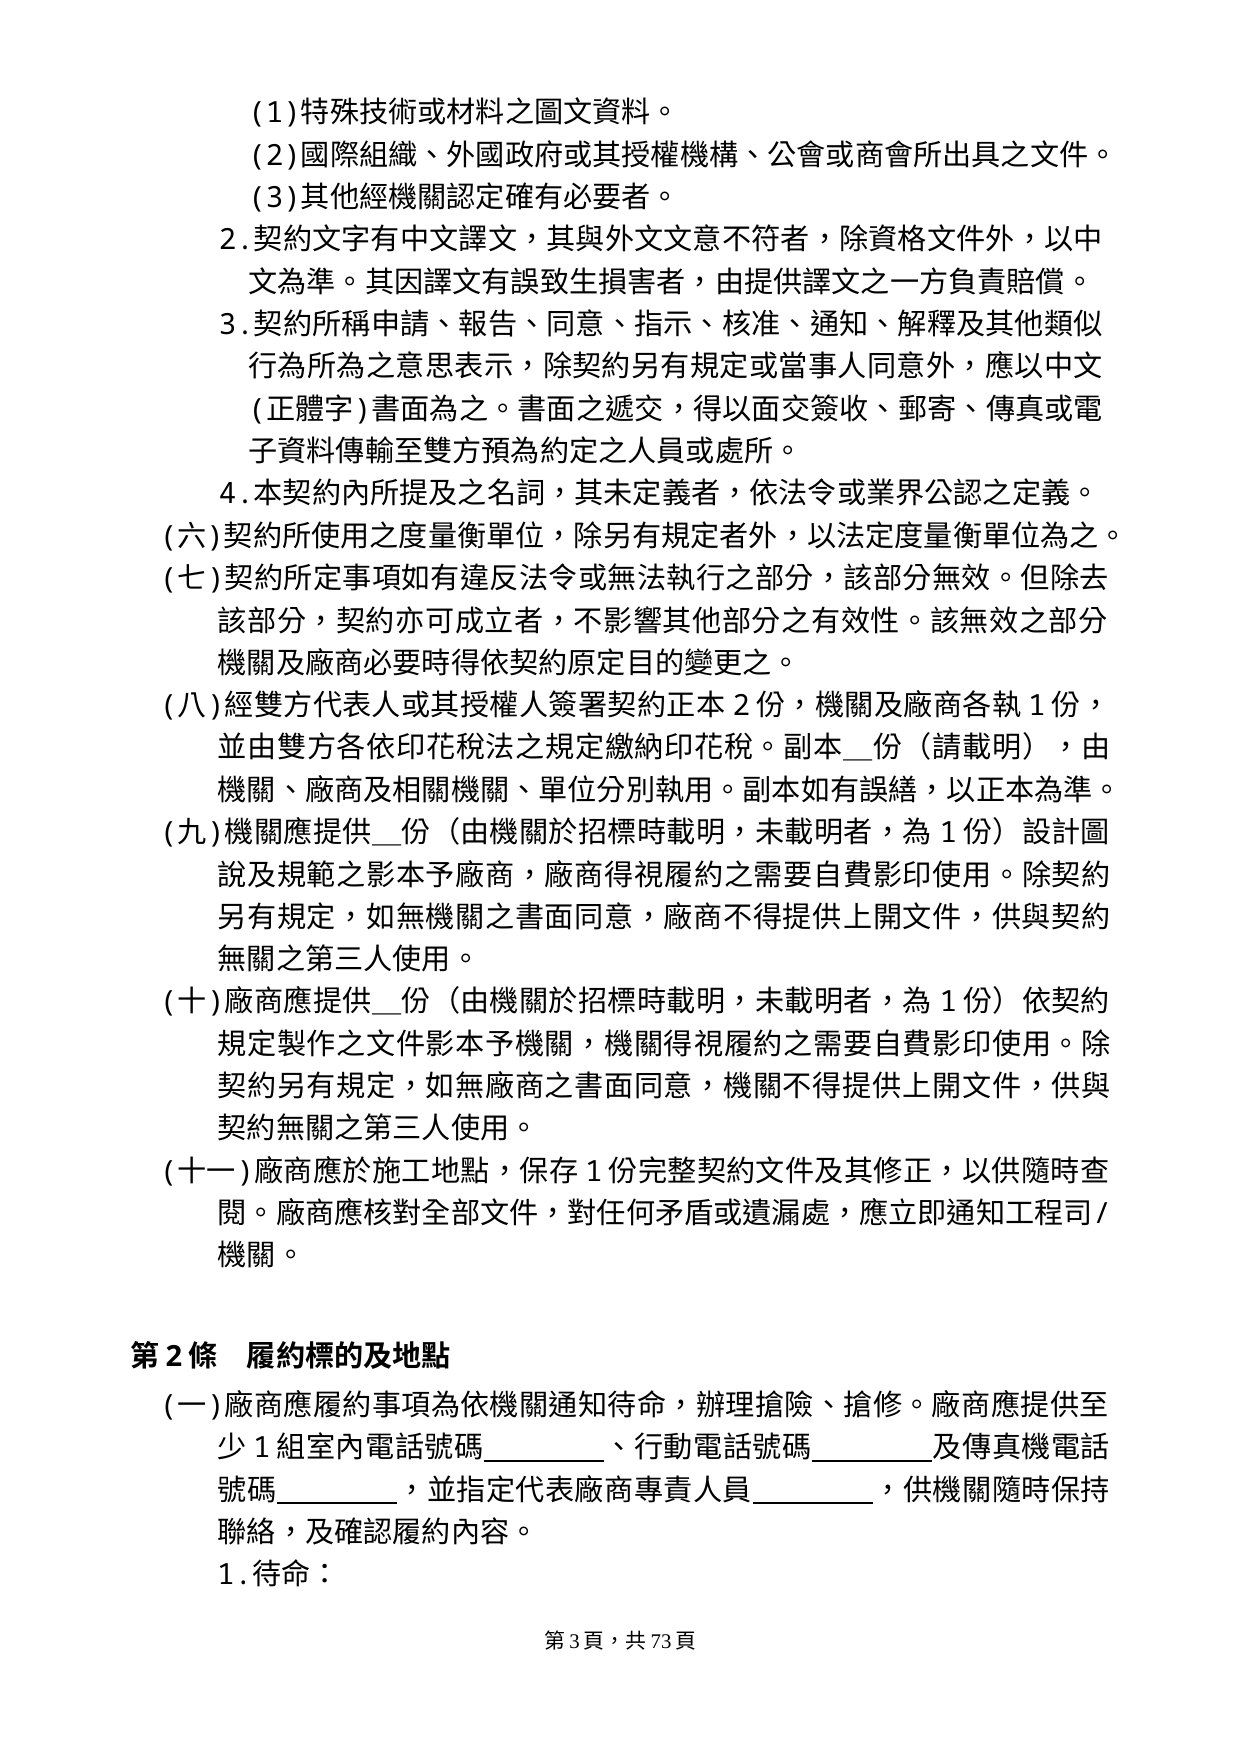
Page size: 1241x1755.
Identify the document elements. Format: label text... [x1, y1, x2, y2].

text (十一)廠商應於施工地點，保存1份完整契約文件及其修正，以供隨時查閱。廠商應核對全部文件，對任何矛盾或遺漏處，應立即通知工程司/機關。 [159, 1147, 1110, 1274]
text (六)契約所使用之度量衡單位，除另有規定者外，以法定度量衡單位為之。 [159, 512, 1110, 555]
text (七)契約所定事項如有違反法令或無法執行之部分，該部分無效。但除去該部分，契約亦可成立者，不影響其他部分之有效性。該無效之部分，機關及廠商必要時得依契約原定目的變更之。 [159, 555, 1110, 682]
text (十)廠商應提供＿份（由機關於招標時載明，未載明者，為1份）依契約規定製作之文件影本予機關，機關得視履約之需要自費影印使用。除契約另有規定，如無廠商之書面同意，機關不得提供上開文件，供與契約無關之第三人使用。 [159, 978, 1110, 1147]
text (八)經雙方代表人或其授權人簽署契約正本2份，機關及廠商各執1份，並由雙方各依印花稅法之規定繳納印花稅。副本＿份（請載明），由機關、廠商及相關機關、單位分別執用。副本如有誤繕，以正本為準。 [159, 682, 1110, 809]
text 2.契約文字有中文譯文，其與外文文意不符者，除資格文件外，以中文為準。其因譯文有誤致生損害者，由提供譯文之一方負責賠償。 [218, 216, 1104, 301]
text (九)機關應提供＿份（由機關於招標時載明，未載明者，為1份）設計圖說及規範之影本予廠商，廠商得視履約之需要自費影印使用。除契約另有規定，如無機關之書面同意，廠商不得提供上開文件，供與契約無關之第三人使用。 [159, 809, 1110, 978]
text (1)特殊技術或材料之圖文資料。 [248, 89, 1110, 131]
text (3)其他經機關認定確有必要者。 [248, 173, 1110, 216]
text 1.待命： [217, 1551, 1110, 1593]
text (一)廠商應履約事項為依機關通知待命，辦理搶險、搶修。廠商應提供至少1組室內電話號碼 、行動電話號碼 及傳真機電話號碼 ，並指定代表廠商專責人員 ，供機關隨時保持聯絡，及確認履約內容。 [159, 1381, 1110, 1551]
text 第2條 履約標的及地點 [130, 1333, 1110, 1375]
text 3.契約所稱申請、報告、同意、指示、核准、通知、解釋及其他類似行為所為之意思表示，除契約另有規定或當事人同意外，應以中文(正體字)書面為之。書面之遞交，得以面交簽收、郵寄、傳真或電子資料傳輸至雙方預為約定之人員或處所。 [218, 301, 1104, 470]
text (2)國際組織、外國政府或其授權機構、公會或商會所出具之文件。 [248, 131, 1110, 173]
text 4.本契約內所提及之名詞，其未定義者，依法令或業界公認之定義。 [218, 470, 1104, 512]
